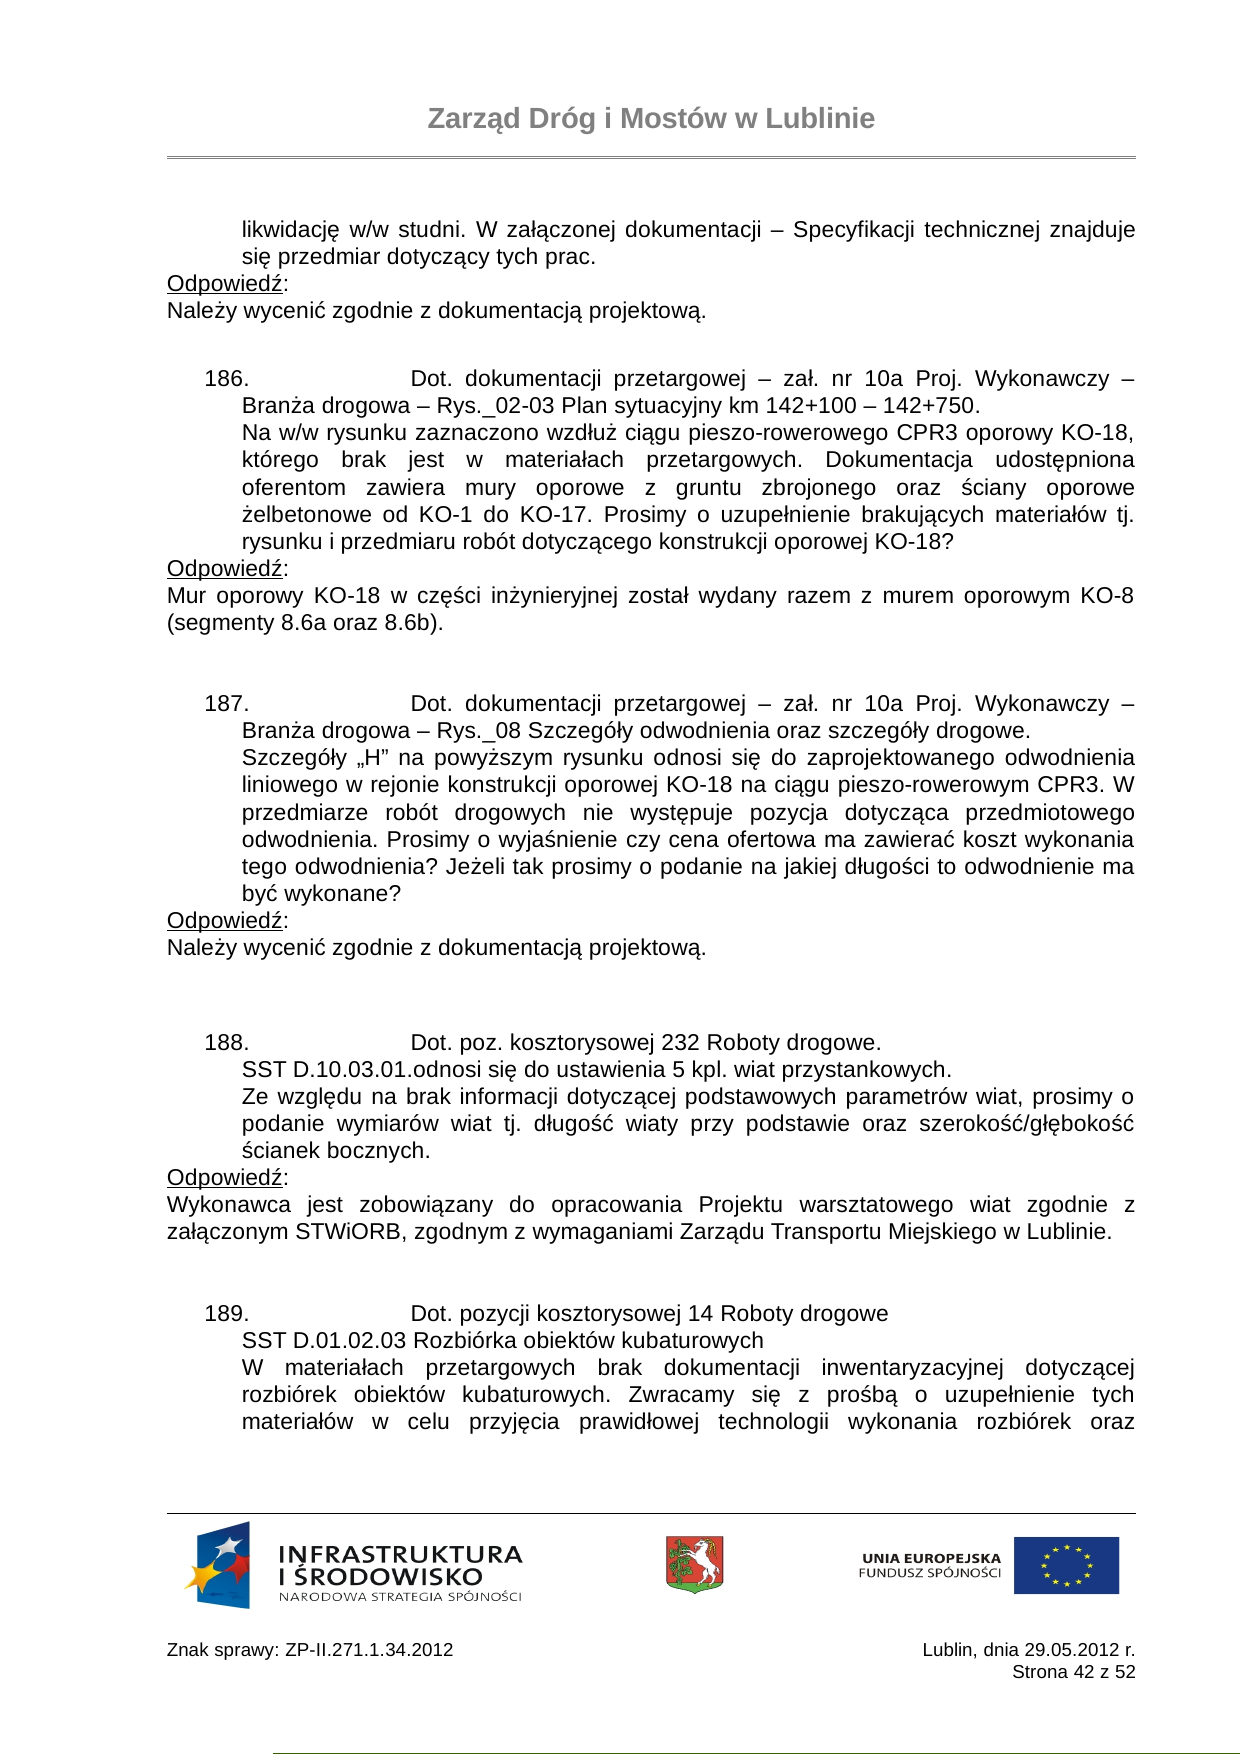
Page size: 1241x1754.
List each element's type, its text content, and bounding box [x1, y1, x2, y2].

text Mur oporowy KO-18 w części inżynieryjnej został wydany razem z murem oporowym KO-8 (segmenty 8.6a oraz 8.6b). [167, 581, 1136, 635]
text Należy wycenić zgodnie z dokumentacją projektową. [167, 297, 1136, 324]
list Szczegóły „H” na powyższym rysunku odnosi się do zaprojektowanego odwodnienia liniowego w rejonie konstrukcji oporowej KO-18 na ciągu pieszo-rowerowym CPR3. W przedmiarze robót drogowych nie występuje pozycja dotycząca przedmiotowego odwodnienia. Prosimy o wyjaśnienie czy cena ofertowa ma zawierać koszt wykonania tego odwodnienia? Jeżeli tak prosimy o podanie na jakiej długości to odwodnienie ma być wykonane? [204, 744, 1136, 906]
list likwidację w/w studni. W załączonej dokumentacji – Specyfikacji technicznej znajduje się przedmiar dotyczący tych prac. [204, 216, 1136, 270]
list Odpowiedź: [167, 906, 1136, 933]
list Ze względu na brak informacji dotyczącej podstawowych parametrów wiat, prosimy o podanie wymiarów wiat tj. długość wiaty przy podstawie oraz szerokość/głębokość ścianek bocznych. [204, 1082, 1136, 1163]
list Odpowiedź: [167, 1163, 1136, 1191]
list Na w/w rysunku zaznaczono wzdłuż ciągu pieszo-rowerowego CPR3 oporowy KO-18, którego brak jest w materiałach przetargowych. Dokumentacja udostępniona oferentom zawiera mury oporowe z gruntu zbrojonego oraz ściany oporowe żelbetonowe od KO-1 do KO-17. Prosimy o uzupełnienie brakujących materiałów tj. rysunku i przedmiaru robót dotyczącego konstrukcji oporowej KO-18? [204, 419, 1136, 554]
list Odpowiedź: [167, 270, 1136, 297]
list SST D.01.02.03 Rozbiórka obiektów kubaturowych [204, 1326, 1136, 1353]
picture [183, 1521, 1120, 1609]
list Dot. dokumentacji przetargowej – zał. nr 10a Proj. Wykonawczy – Branża drogowa – Rys._08 Szczegóły odwodnienia oraz szczegóły drogowe. [204, 689, 1136, 744]
list SST D.10.03.01.odnosi się do ustawienia 5 kpl. wiat przystankowych. [204, 1055, 1136, 1082]
list Dot. dokumentacji przetargowej – zał. nr 10a Proj. Wykonawczy – Branża drogowa – Rys._02-03 Plan sytuacyjny km 142+100 – 142+750. [204, 364, 1136, 419]
list Dot. pozycji kosztorysowej 14 Roboty drogowe [204, 1299, 1136, 1326]
list Odpowiedź: [167, 554, 1136, 581]
list Dot. poz. kosztorysowej 232 Roboty drogowe. [204, 1028, 1136, 1055]
text Należy wycenić zgodnie z dokumentacją projektową. [167, 933, 1136, 960]
list W materiałach przetargowych brak dokumentacji inwentaryzacyjnej dotyczącej rozbiórek obiektów kubaturowych. Zwracamy się z prośbą o uzupełnienie tych materiałów w celu przyjęcia prawidłowej technologii wykonania rozbiórek oraz [204, 1353, 1136, 1434]
text Wykonawca jest zobowiązany do opracowania Projektu warsztatowego wiat zgodnie z załączonym STWiORB, zgodnym z wymaganiami Zarządu Transportu Miejskiego w Lublinie. [167, 1191, 1136, 1245]
